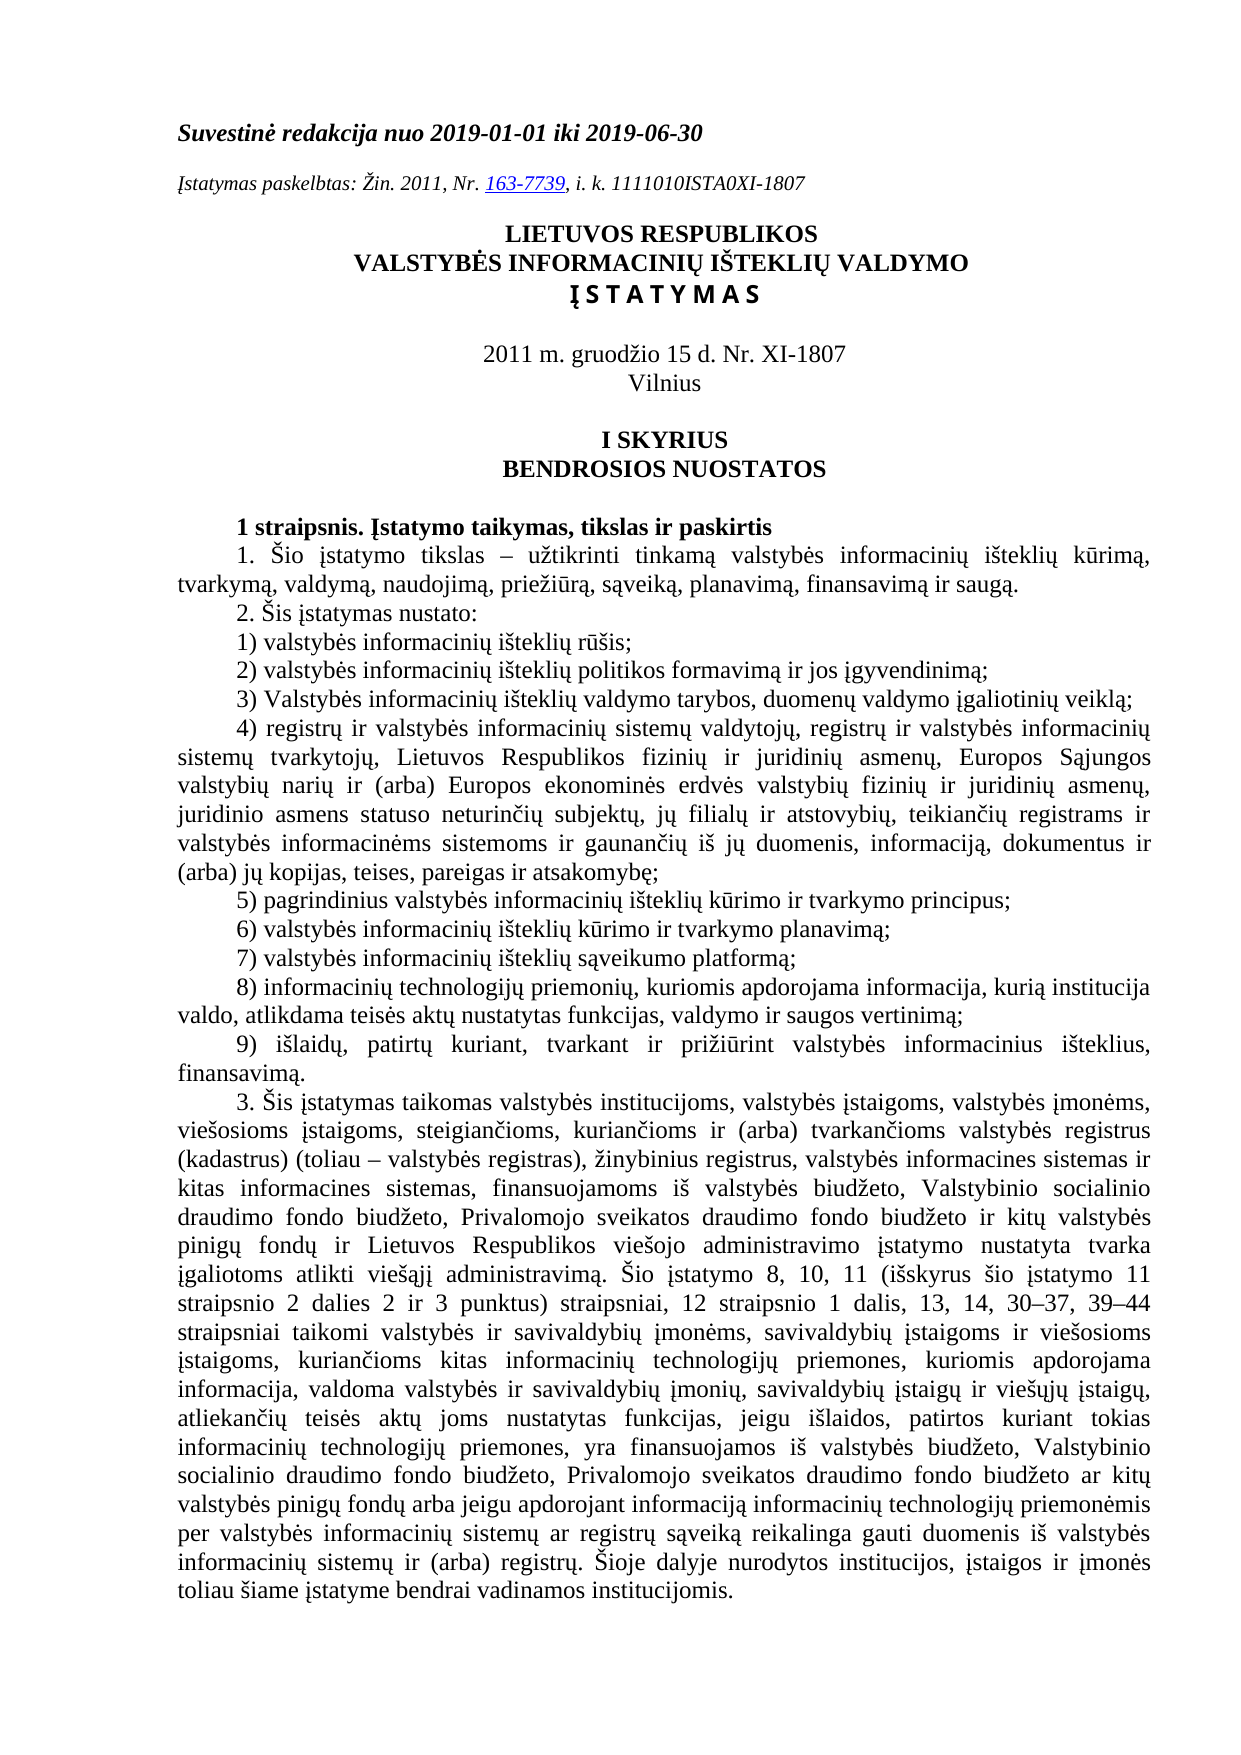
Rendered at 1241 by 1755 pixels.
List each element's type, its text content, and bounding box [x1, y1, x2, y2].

text ĮSTATYMAS [177, 277, 1152, 311]
text Suvestinė redakcija nuo 2019-01-01 iki 2019-06-30 [177, 118, 1152, 147]
text Vilnius [177, 368, 1152, 397]
text 4) registrų ir valstybės informacinių sistemų valdytojų, registrų ir valstybės informacinių sistemų tvarkytojų, Lietuvos Respublikos fizinių ir juridinių asmenų, Europos Sąjungos valstybių narių ir (arba) Europos ekonominės erdvės valstybių fizinių ir juridinių asmenų, juridinio asmens statuso neturinčių subjektų, jų filialų ir atstovybių, teikiančių registrams ir valstybės informacinėms sistemoms ir gaunančių iš jų duomenis, informaciją, dokumentus ir (arba) jų kopijas, teises, pareigas ir atsakomybę; [177, 713, 1152, 886]
text 3) Valstybės informacinių išteklių valdymo tarybos, duomenų valdymo įgaliotinių veiklą; [177, 684, 1152, 713]
text 2) valstybės informacinių išteklių politikos formavimą ir jos įgyvendinimą; [177, 656, 1152, 684]
text 1) valstybės informacinių išteklių rūšis; [177, 627, 1152, 656]
text 1. Šio įstatymo tikslas – užtikrinti tinkamą valstybės informacinių išteklių kūrimą, tvarkymą, valdymą, naudojimą, priežiūrą, sąveiką, planavimą, finansavimą ir saugą. [177, 541, 1152, 598]
text 5) pagrindinius valstybės informacinių išteklių kūrimo ir tvarkymo principus; [177, 886, 1152, 914]
text I SKYRIUS [177, 426, 1152, 454]
text 2011 m. gruodžio 15 d. Nr. XI-1807 [177, 339, 1152, 368]
text 9) išlaidų, patirtų kuriant, tvarkant ir prižiūrint valstybės informacinius išteklius, finansavimą. [177, 1029, 1152, 1087]
text 1 straipsnis. Įstatymo taikymas, tikslas ir paskirtis [177, 512, 1152, 541]
text BENDROSIOS NUOSTATOS [177, 454, 1152, 483]
text 3. Šis įstatymas taikomas valstybės institucijoms, valstybės įstaigoms, valstybės įmonėms, viešosioms įstaigoms, steigiančioms, kuriančioms ir (arba) tvarkančioms valstybės registrus (kadastrus) (toliau – valstybės registras), žinybinius registrus, valstybės informacines sistemas ir kitas informacines sistemas, finansuojamoms iš valstybės biudžeto, Valstybinio socialinio draudimo fondo biudžeto, Privalomojo sveikatos draudimo fondo biudžeto ir kitų valstybės pinigų fondų ir Lietuvos Respublikos viešojo administravimo įstatymo nustatyta tvarka įgaliotoms atlikti viešąjį administravimą. Šio įstatymo 8, 10, 11 (išskyrus šio įstatymo 11 straipsnio 2 dalies 2 ir 3 punktus) straipsniai, 12 straipsnio 1 dalis, 13, 14, 30–37, 39–44 straipsniai taikomi valstybės ir savivaldybių įmonėms, savivaldybių įstaigoms ir viešosioms įstaigoms, kuriančioms kitas informacinių technologijų priemones, kuriomis apdorojama informacija, valdoma valstybės ir savivaldybių įmonių, savivaldybių įstaigų ir viešųjų įstaigų, atliekančių teisės aktų joms nustatytas funkcijas, jeigu išlaidos, patirtos kuriant tokias informacinių technologijų priemones, yra finansuojamos iš valstybės biudžeto, Valstybinio socialinio draudimo fondo biudžeto, Privalomojo sveikatos draudimo fondo biudžeto ar kitų valstybės pinigų fondų arba jeigu apdorojant informaciją informacinių technologijų priemonėmis per valstybės informacinių sistemų ar registrų sąveiką reikalinga gauti duomenis iš valstybės informacinių sistemų ir (arba) registrų. Šioje dalyje nurodytos institucijos, įstaigos ir įmonės toliau šiame įstatyme bendrai vadinamos institucijomis. [177, 1087, 1152, 1604]
text Įstatymas paskelbtas: Žin. 2011, Nr. 163-7739, i. k. 1111010ISTA0XI-1807 [177, 171, 1152, 195]
text VALSTYBĖS INFORMACINIŲ IŠTEKLIŲ VALDYMO [177, 248, 1152, 277]
text 2. Šis įstatymas nustato: [177, 598, 1152, 627]
text LIETUVOS RESPUBLIKOS [177, 219, 1152, 248]
text 8) informacinių technologijų priemonių, kuriomis apdorojama informacija, kurią institucija valdo, atlikdama teisės aktų nustatytas funkcijas, valdymo ir saugos vertinimą; [177, 972, 1152, 1029]
text 6) valstybės informacinių išteklių kūrimo ir tvarkymo planavimą; [177, 914, 1152, 943]
text 7) valstybės informacinių išteklių sąveikumo platformą; [177, 943, 1152, 972]
